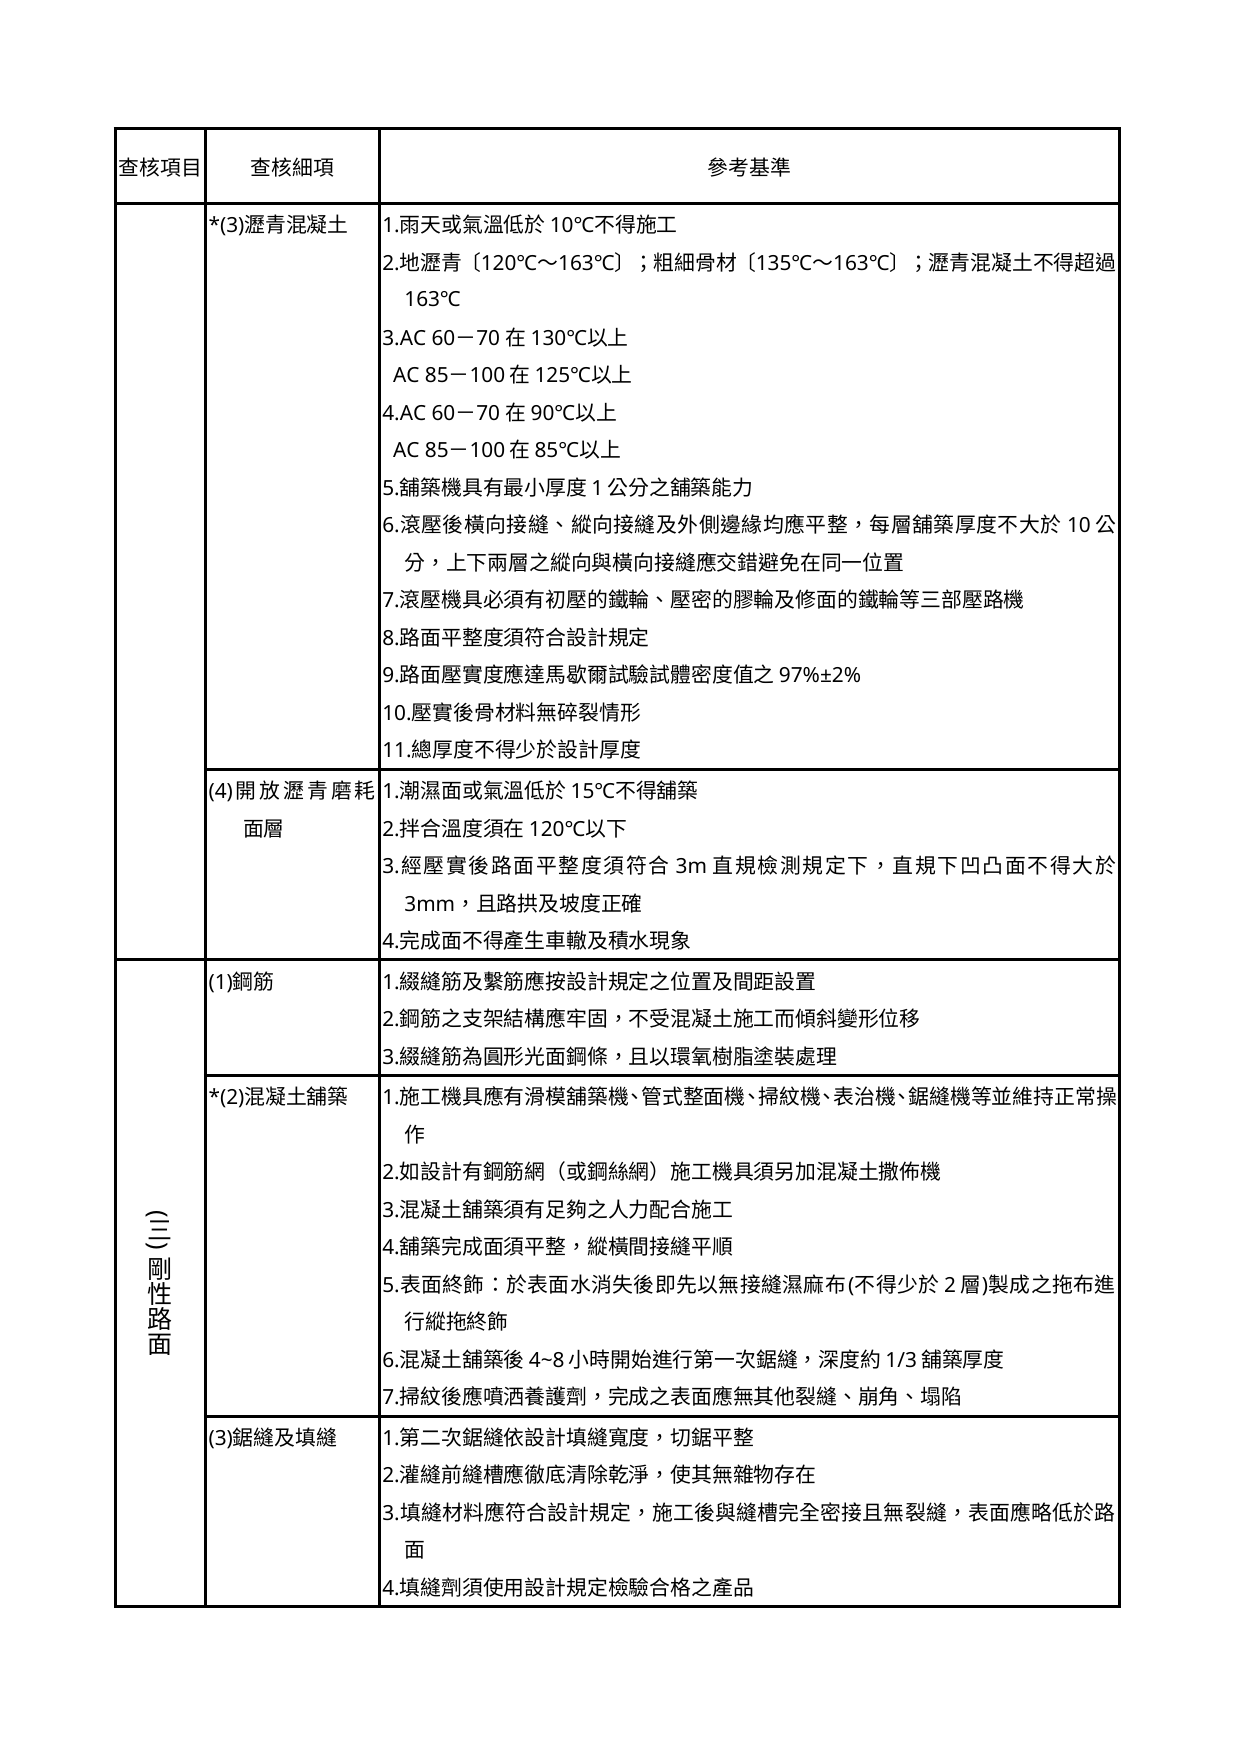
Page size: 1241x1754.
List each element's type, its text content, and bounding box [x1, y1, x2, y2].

table_header 查核細項 [207, 130, 378, 202]
table_cell (三) 剛性路面 [117, 961, 204, 1605]
table_cell 1.第二次鋸縫依設計填縫寬度，切鋸平整 2.灌縫前縫槽應徹底清除乾淨，使其無雜物存在 3.填縫材料應符合設計規定，施工後與縫槽完全密接且無裂縫，表面應略低於路面 4.填縫劑須使用設計規定檢驗合格之產品 [381, 1418, 1118, 1605]
table_cell 1.潮濕面或氣溫低於15℃不得舖築 2.拌合溫度須在120℃以下 3.經壓實後路面平整度須符合3m直規檢測規定下，直規下凹凸面不得大於3mm，且路拱及坡度正確 4.完成面不得產生車轍及積水現象 [381, 771, 1118, 958]
table_header 查核項目 [117, 130, 204, 202]
table_cell 1.雨天或氣溫低於10℃不得施工 2.地瀝青〔120℃～163℃〕；粗細骨材〔135℃～163℃〕；瀝青混凝土不得超過163℃ 3.AC 60－70 在130℃以上 AC 85－100在125℃以上 4.AC 60－70 在90℃以上 AC 85－100在85℃以上 5.舖築機具有最小厚度1公分之舖築能力 6.滾壓後橫向接縫、縱向接縫及外側邊緣均應平整，每層舖築厚度不大於10公分，上下兩層之縱向與橫向接縫應交錯避免在同一位置 7.滾壓機具必須有初壓的鐵輪、壓密的膠輪及修面的鐵輪等三部壓路機 8.路面平整度須符合設計規定 9.路面壓實度應達馬歇爾試驗試體密度值之97%±2% 10.壓實後骨材料無碎裂情形 11.總厚度不得少於設計厚度 [381, 205, 1118, 768]
table_cell (3)鋸縫及填縫 [207, 1418, 378, 1605]
table_cell 1.施工機具應有滑模舖築機、管式整面機、掃紋機、表治機、鋸縫機等並維持正常操作 2.如設計有鋼筋網（或鋼絲網）施工機具須另加混凝土撒佈機 3.混凝土舖築須有足夠之人力配合施工 4.舖築完成面須平整，縱橫間接縫平順 5.表面終飾：於表面水消失後即先以無接縫濕麻布(不得少於2層)製成之拖布進行縱拖終飾 6.混凝土舖築後4~8小時開始進行第一次鋸縫，深度約1/3舖築厚度 7.掃紋後應噴洒養護劑，完成之表面應無其他裂縫、崩角、塌陷 [381, 1077, 1118, 1414]
table_cell (4)開放瀝青磨耗面層 [207, 771, 378, 958]
table_cell *(2)混凝土舖築 [207, 1077, 378, 1414]
table_cell 1.綴縫筋及繫筋應按設計規定之位置及間距設置 2.鋼筋之支架結構應牢固，不受混凝土施工而傾斜變形位移 3.綴縫筋為圓形光面鋼條，且以環氧樹脂塗裝處理 [381, 961, 1118, 1074]
table_cell (1)鋼筋 [207, 961, 378, 1074]
table_header 參考基準 [381, 130, 1118, 202]
table_cell *(3)瀝青混凝土 [207, 205, 378, 768]
